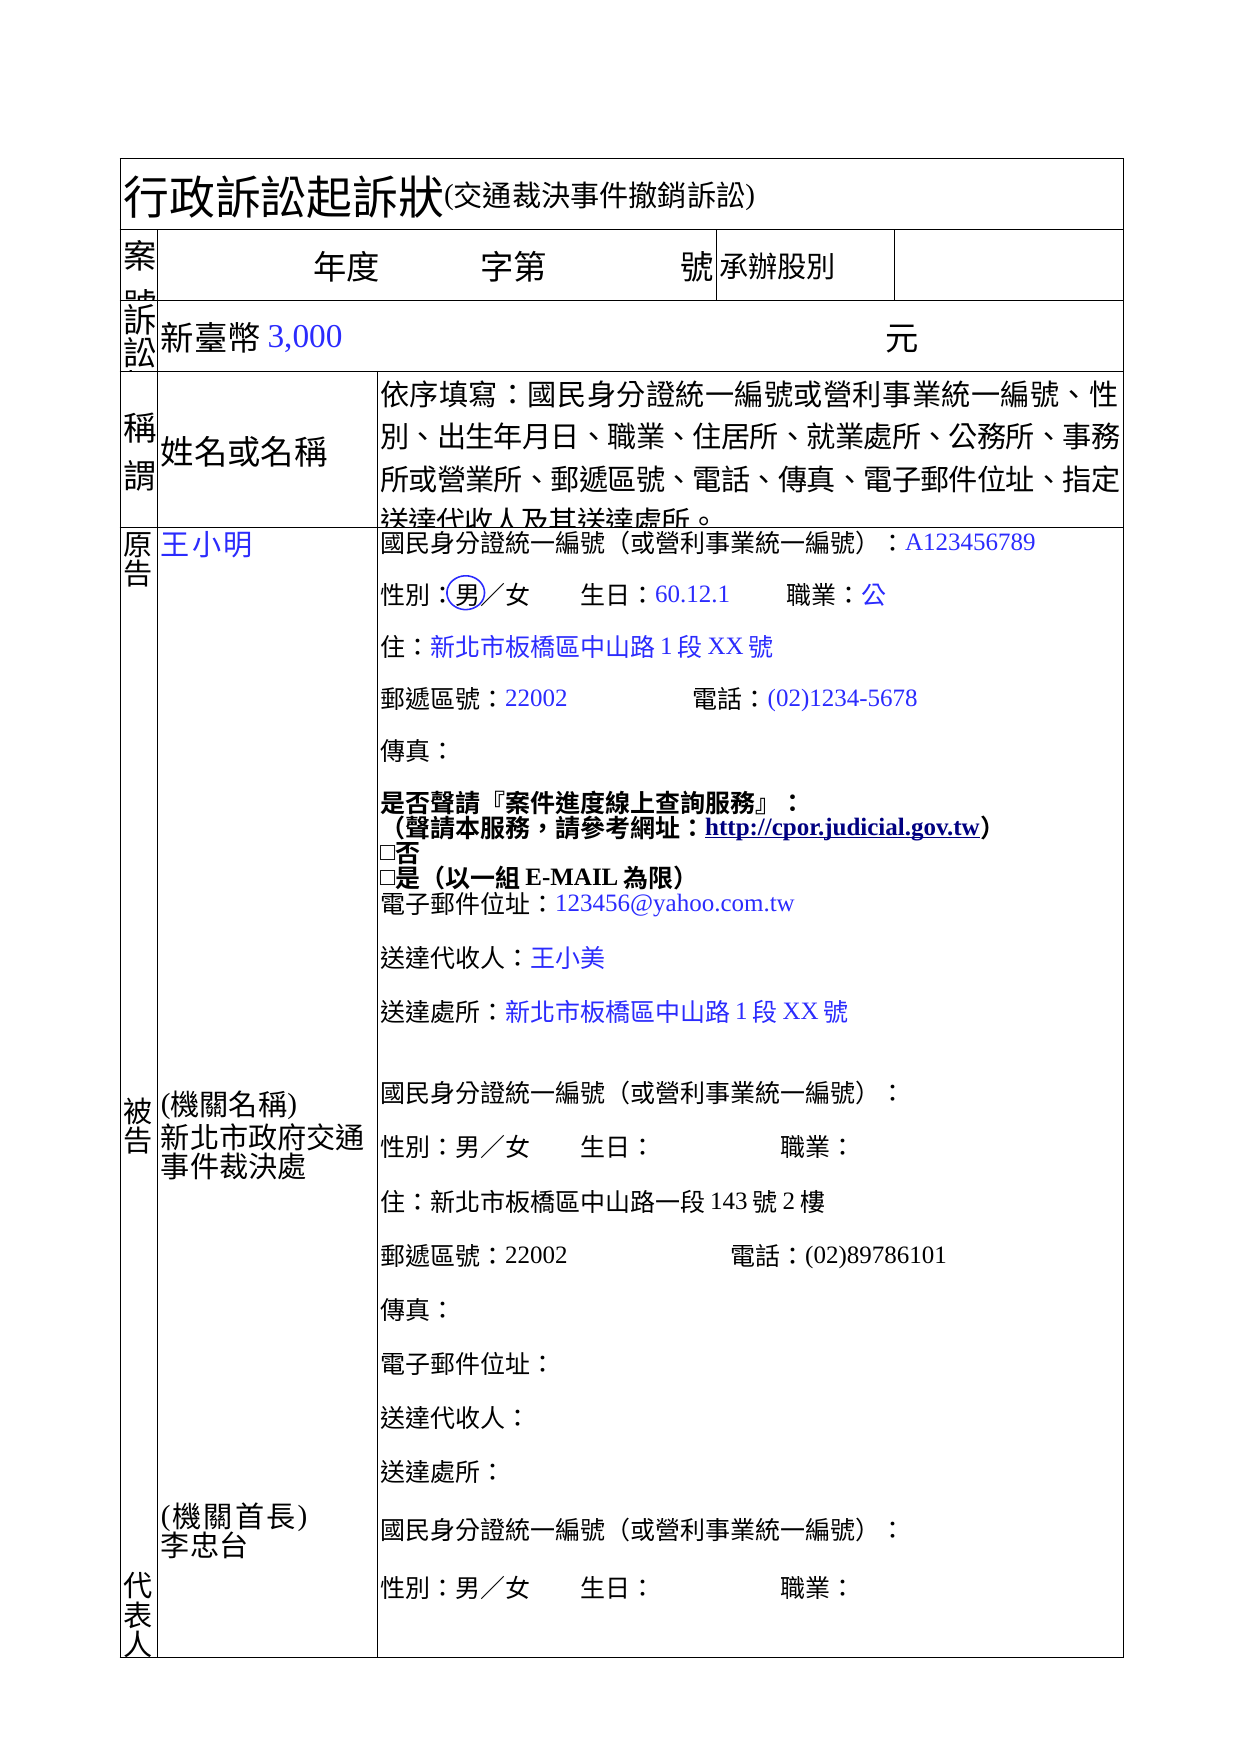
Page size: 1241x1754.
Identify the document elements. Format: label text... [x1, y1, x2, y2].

table_cell 承辦股別 [717, 230, 894, 300]
table_cell 稱謂 [121, 372, 157, 527]
table_cell 姓名或名稱 [158, 372, 377, 527]
table_cell 訴訟標的 金額或價額 [121, 301, 157, 371]
table_cell 國民身分證統一編號（或營利事業統一編號）：A123456789 性別：男／女 生日：60.12.1 職業：公 住：新北市板橋區中山路1段XX號 郵遞區號：22002 電話：(02)1234-5678 傳真： 是否聲請『案件進度線上查詢服務』： （聲請本服務，請參考網址：http://cpor.judicial.gov.tw） □否 □是（以一組E-MAIL為限） 電子郵件位址：123456@yahoo.com.tw 送達代收人：王小美 送達處所：新北市板橋區中山路1段XX號 國民身分證統一編號（或營利事業統一編號）： 性別：男／女 生日： 職業： 住：新北市板橋區中山路一段143號2樓 郵遞區號：22002 電話：(02)89786101 傳真： 電子郵件位址： 送達代收人： 送達處所： 國民身分證統一編號（或營利事業統一編號）： 性別：男／女 生日： 職業： [378, 528, 1123, 1657]
table_cell 王小明 (機關名稱) 新北市政府交通事件裁決處 (機關首長) 李忠台 [158, 528, 377, 1657]
table_cell 依序填寫：國民身分證統一編號或營利事業統一編號、性別、出生年月日、職業、住居所、就業處所、公務所、事務所或營業所、郵遞區號、電話、傳真、電子郵件位址、指定送達代收人及其送達處所。 [378, 372, 1123, 527]
table_cell 案號 [121, 230, 157, 300]
table_cell 年度 字第 號 [158, 230, 716, 300]
table_cell [895, 230, 1123, 300]
table_header 行政訴訟起訴狀(交通裁決事件撤銷訴訟) [121, 159, 1123, 229]
table_cell 原告 被告 代表人 [121, 528, 157, 1657]
table_cell 新臺幣3,000 元 [158, 301, 1123, 371]
